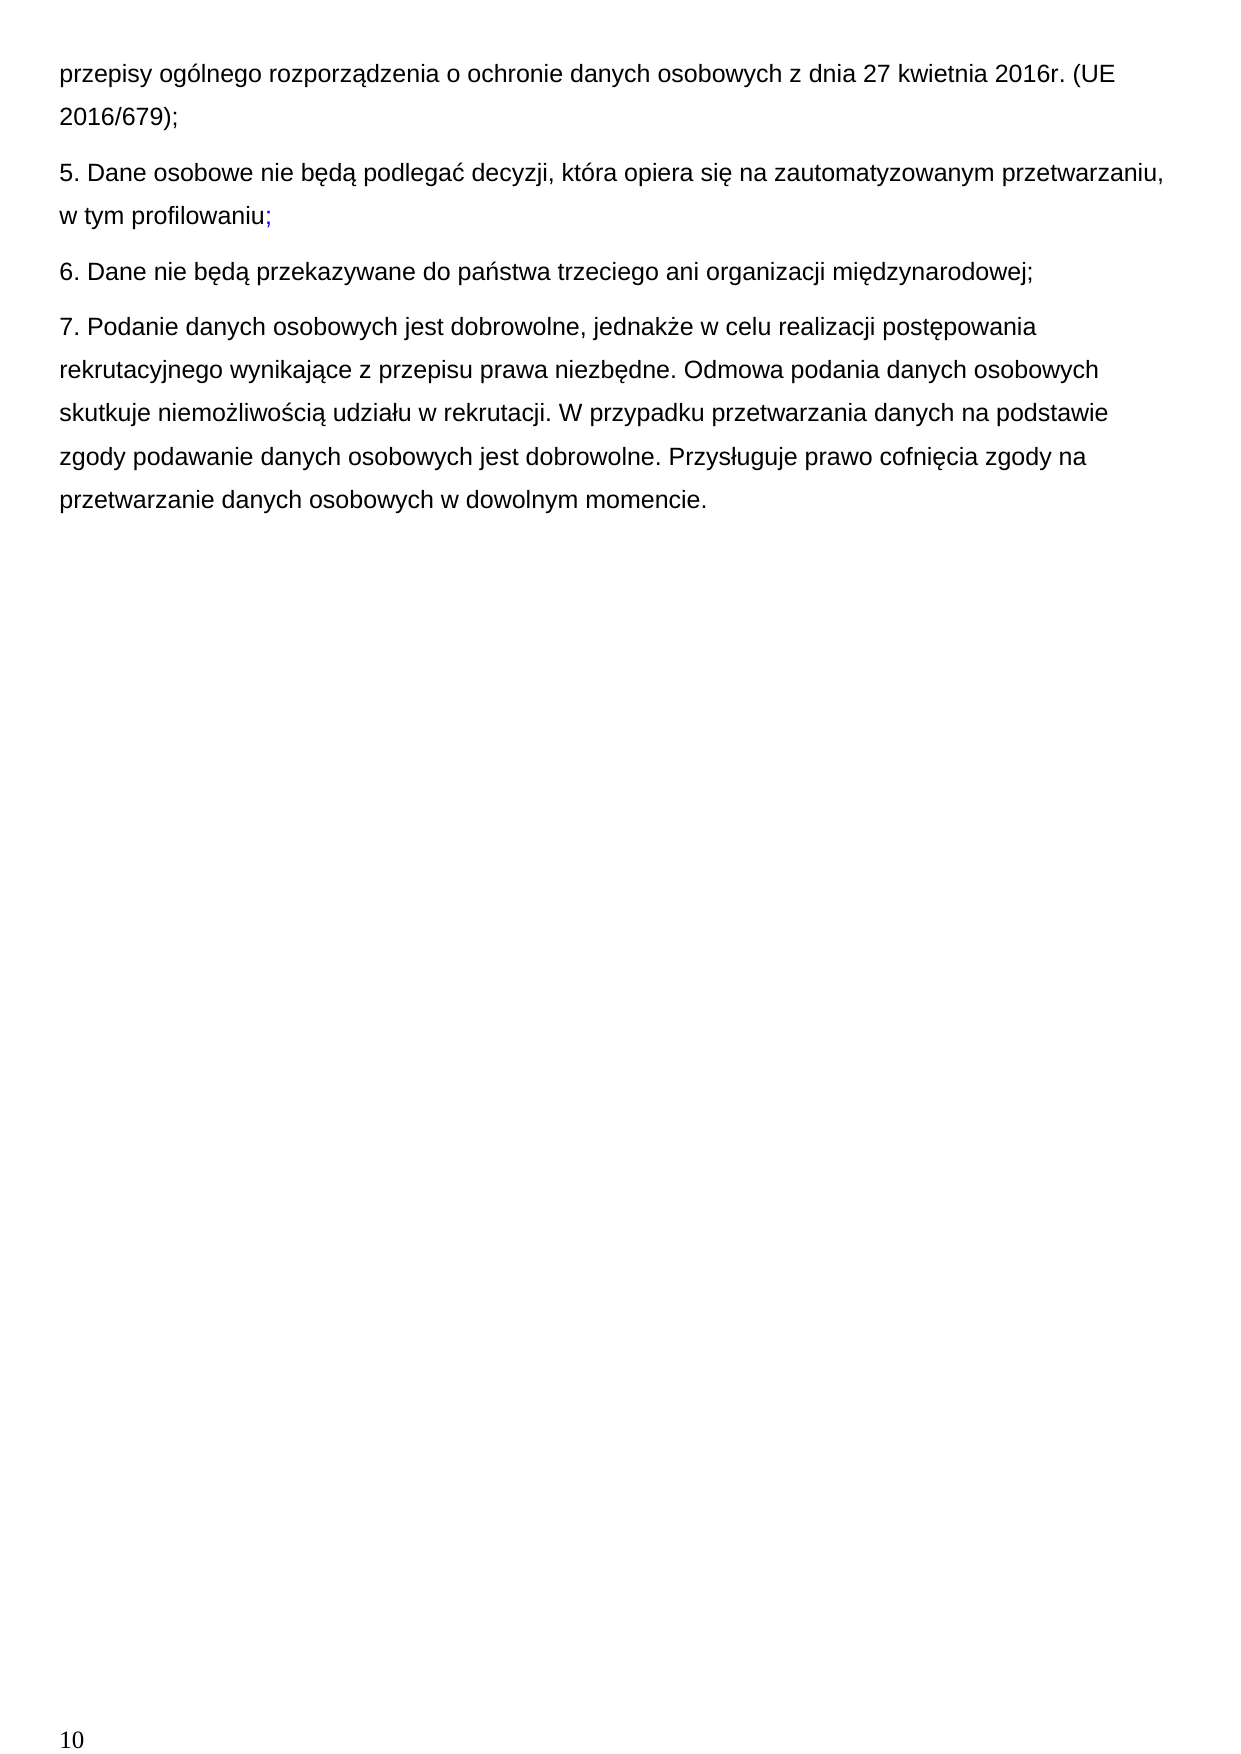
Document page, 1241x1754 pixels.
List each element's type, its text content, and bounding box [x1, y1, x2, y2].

list 5. Dane osobowe nie będą podlegać decyzji, która opiera się na zautomatyzowanym przetwarzaniu, w tym profilowaniu; [59, 158, 1181, 230]
list przepisy ogólnego rozporządzenia o ochronie danych osobowych z dnia 27 kwietnia 2016r. (UE 2016/679); [59, 59, 1181, 131]
list 7. Podanie danych osobowych jest dobrowolne, jednakże w celu realizacji postępowania rekrutacyjnego wynikające z przepisu prawa niezbędne. Odmowa podania danych osobowych skutkuje niemożliwością udziału w rekrutacji. W przypadku przetwarzania danych na podstawie zgody podawanie danych osobowych jest dobrowolne. Przysługuje prawo cofnięcia zgody na przetwarzanie danych osobowych w dowolnym momencie. [59, 312, 1181, 513]
list 6. Dane nie będą przekazywane do państwa trzeciego ani organizacji międzynarodowej; [59, 257, 1181, 285]
